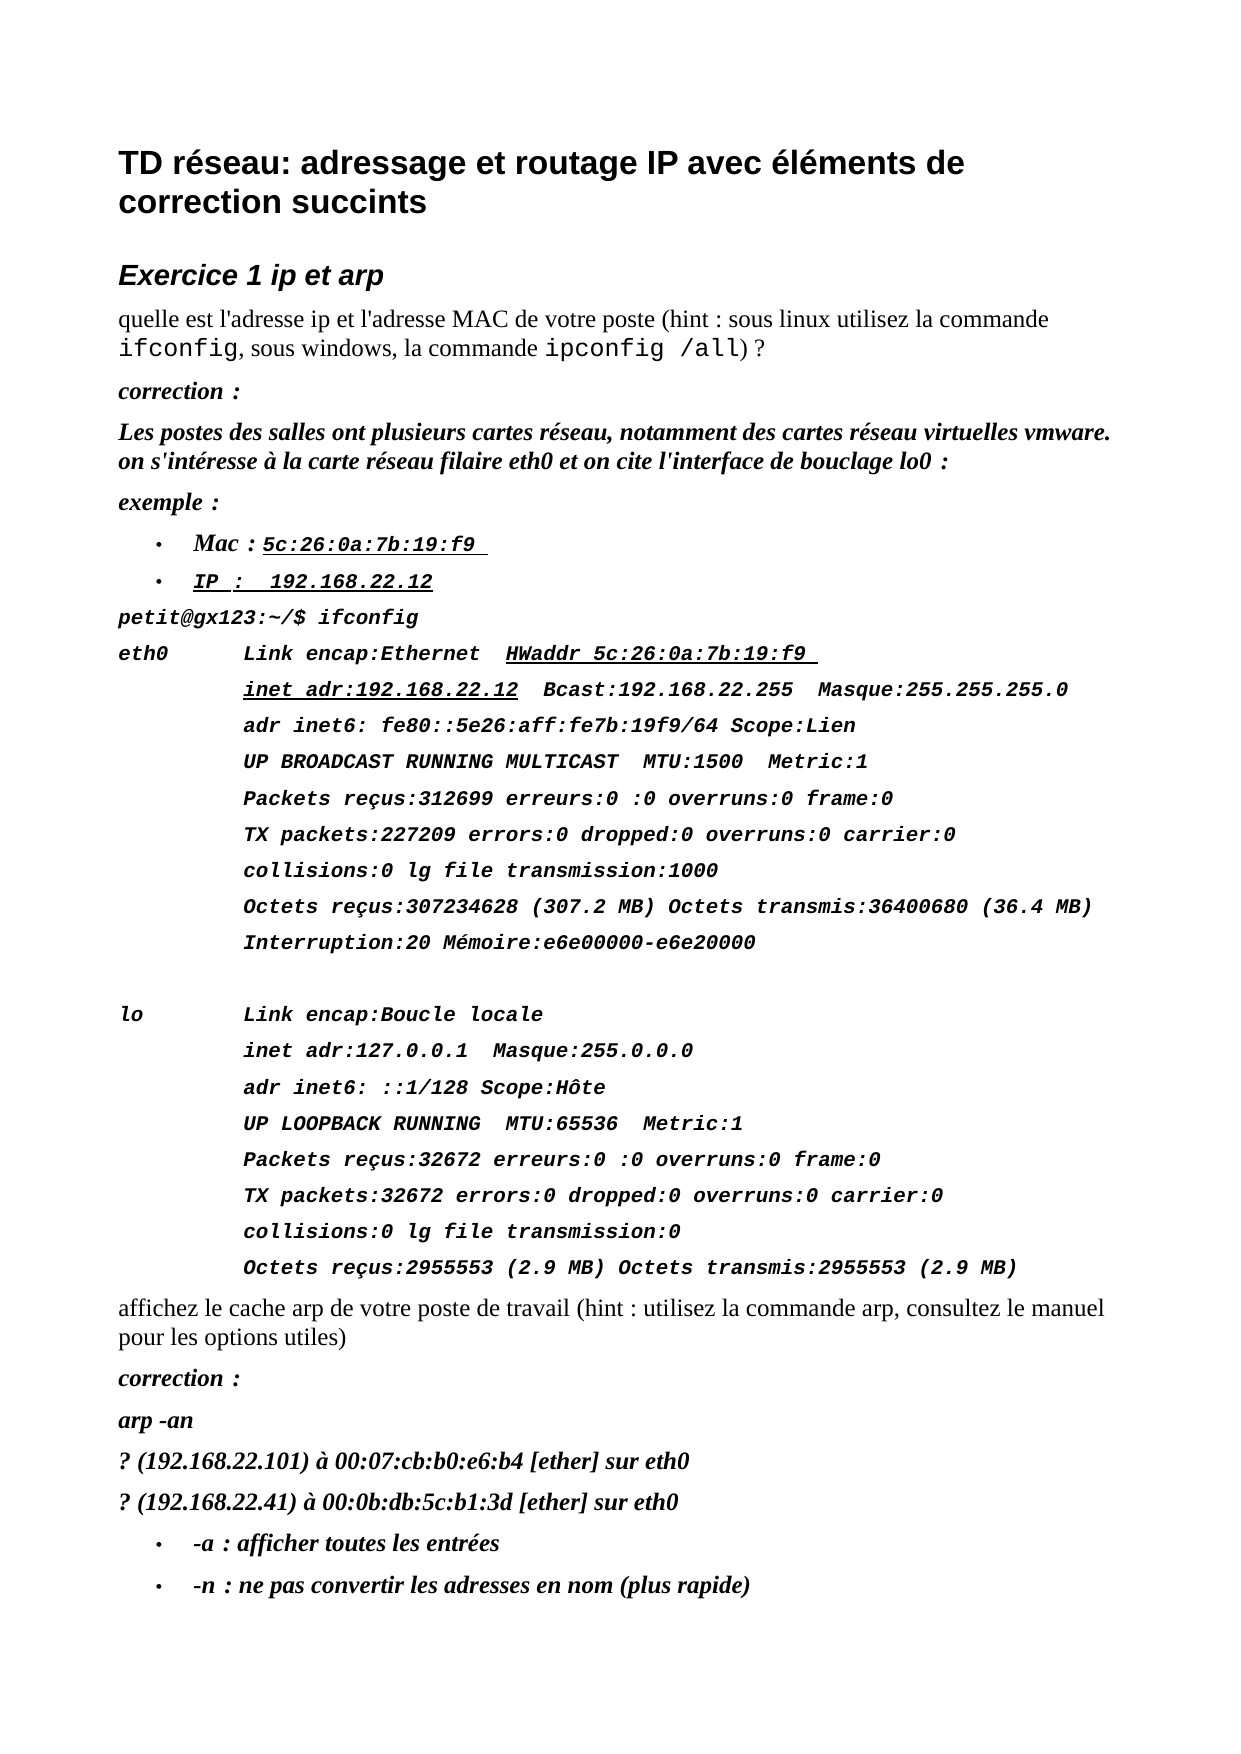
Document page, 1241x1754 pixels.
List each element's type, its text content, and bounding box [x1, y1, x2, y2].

text Octets reçus:2955553 (2.9 MB) Octets transmis:2955553 (2.9 MB) [118, 1257, 1122, 1281]
text TX packets:227209 errors:0 dropped:0 overruns:0 carrier:0 [118, 824, 1122, 847]
text adr inet6: fe80::5e26:aff:fe7b:19f9/64 Scope:Lien [118, 715, 1122, 739]
text Les postes des salles ont plusieurs cartes réseau, notamment des cartes réseau virtuelles vmware. on s'intéresse à la carte réseau filaire eth0 et on cite l'interface de bouclage lo0 : [118, 417, 1122, 475]
text collisions:0 lg file transmission:0 [118, 1221, 1122, 1245]
text eth0 Link encap:Ethernet HWaddr 5c:26:0a:7b:19:f9 [118, 643, 1122, 667]
text inet adr:192.168.22.12 Bcast:192.168.22.255 Masque:255.255.255.0 [118, 679, 1122, 703]
text TX packets:32672 errors:0 dropped:0 overruns:0 carrier:0 [118, 1185, 1122, 1209]
text petit@gx123:~/$ ifconfig [118, 607, 1122, 630]
text Octets reçus:307234628 (307.2 MB) Octets transmis:36400680 (36.4 MB) [118, 896, 1122, 919]
text arp -an [118, 1405, 1122, 1433]
list -n : ne pas convertir les adresses en nom (plus rapide) [156, 1570, 1122, 1598]
text Interruption:20 Mémoire:e6e00000-e6e20000 [118, 932, 1122, 956]
text ? (192.168.22.101) à 00:07:cb:b0:e6:b4 [ether] sur eth0 [118, 1446, 1122, 1475]
list IP : 192.168.22.12 [156, 571, 1122, 594]
text adr inet6: ::1/128 Scope:Hôte [118, 1077, 1122, 1100]
text affichez le cache arp de votre poste de travail (hint : utilisez la commande arp, consultez le manuel pour les options utiles) [118, 1293, 1122, 1351]
text inet adr:127.0.0.1 Masque:255.0.0.0 [118, 1041, 1122, 1064]
text quelle est l'adresse ip et l'adresse MAC de votre poste (hint : sous linux utilisez la commande ifconfig, sous windows, la commande ipconfig /all) ? [118, 304, 1122, 363]
text Packets reçus:32672 erreurs:0 :0 overruns:0 frame:0 [118, 1149, 1122, 1173]
list Mac : 5c:26:0a:7b:19:f9 [156, 528, 1122, 558]
text correction : [118, 1363, 1122, 1392]
text collisions:0 lg file transmission:1000 [118, 860, 1122, 883]
text lo Link encap:Boucle locale [118, 1004, 1122, 1028]
text correction : [118, 376, 1122, 405]
text UP BROADCAST RUNNING MULTICAST MTU:1500 Metric:1 [118, 751, 1122, 775]
text Packets reçus:312699 erreurs:0 :0 overruns:0 frame:0 [118, 787, 1122, 811]
text ? (192.168.22.41) à 00:0b:db:5c:b1:3d [ether] sur eth0 [118, 1487, 1122, 1516]
text UP LOOPBACK RUNNING MTU:65536 Metric:1 [118, 1113, 1122, 1136]
subtitle TD réseau: adressage et routage IP avec éléments de correction succints [118, 143, 1122, 220]
list -a : afficher toutes les entrées [156, 1528, 1122, 1557]
text exemple : [118, 487, 1122, 516]
subtitle Exercice 1 ip et arp [118, 258, 1122, 291]
